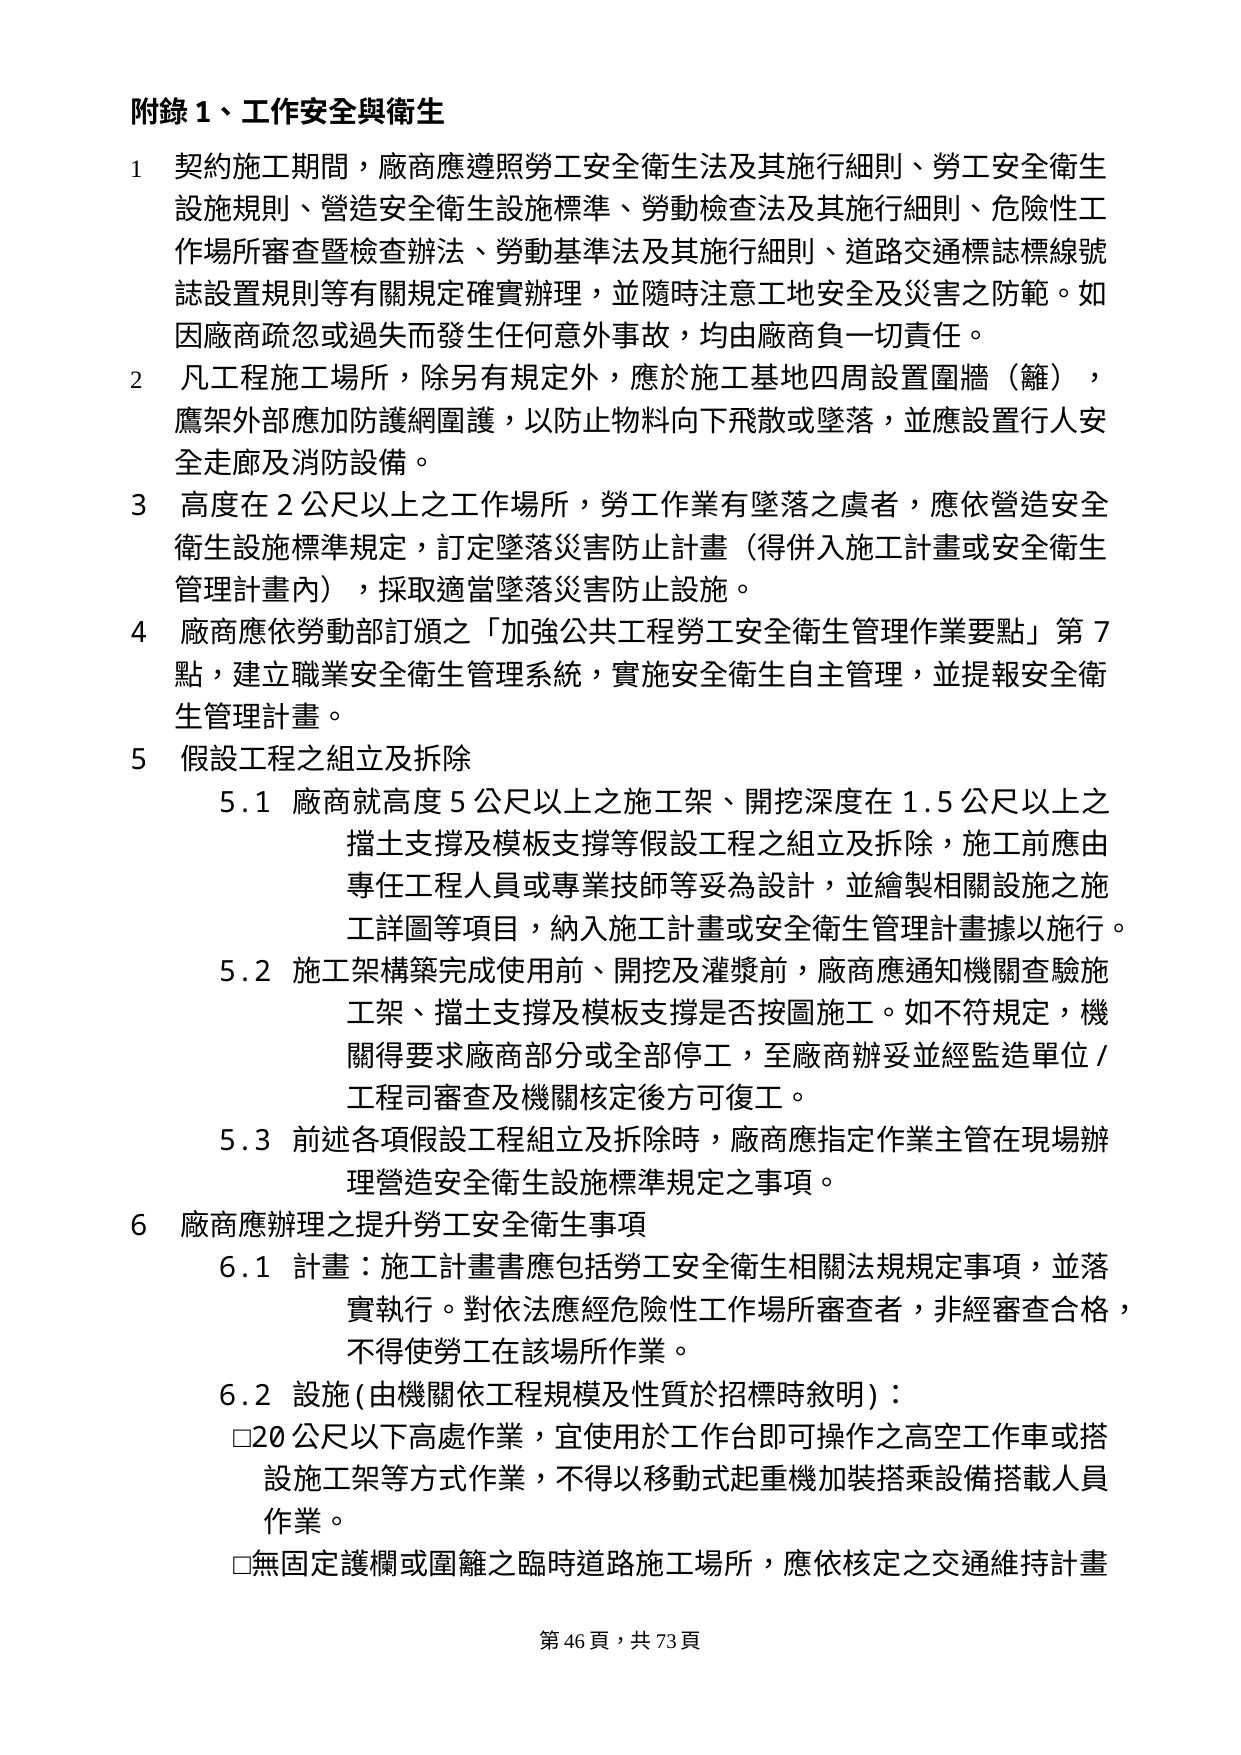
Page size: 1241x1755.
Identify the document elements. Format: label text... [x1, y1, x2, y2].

list 廠商應辦理之提升勞工安全衛生事項 [130, 1202, 1110, 1244]
list 廠商應依勞動部訂頒之「加強公共工程勞工安全衛生管理作業要點」第7點，建立職業安全衛生管理系統，實施安全衛生自主管理，並提報安全衛生管理計畫。 [130, 609, 1110, 736]
list 高度在2公尺以上之工作場所，勞工作業有墜落之虞者，應依營造安全衛生設施標準規定，訂定墜落災害防止計畫（得併入施工計畫或安全衛生管理計畫內），採取適當墜落災害防止設施。 [130, 482, 1110, 609]
text □無固定護欄或圍籬之臨時道路施工場所，應依核定之交通維持計畫辦理，除設置適當交通號誌、標誌、標示或柵欄外，於勞工作業時，另應指派交通引導人員在場指揮交通，以防止車輛突入等災害事故。 [233, 1540, 1110, 1583]
list 施工架構築完成使用前、開挖及灌漿前，廠商應通知機關查驗施工架、擋土支撐及模板支撐是否按圖施工。如不符規定，機關得要求廠商部分或全部停工，至廠商辦妥並經監造單位/工程司審查及機關核定後方可復工。 [218, 948, 1110, 1117]
list 假設工程之組立及拆除 [130, 736, 1110, 778]
list 前述各項假設工程組立及拆除時，廠商應指定作業主管在現場辦理營造安全衛生設施標準規定之事項。 [218, 1117, 1110, 1202]
list 廠商就高度5公尺以上之施工架、開挖深度在1.5公尺以上之擋土支撐及模板支撐等假設工程之組立及拆除，施工前應由專任工程人員或專業技師等妥為設計，並繪製相關設施之施工詳圖等項目，納入施工計畫或安全衛生管理計畫據以施行。 [218, 778, 1110, 948]
list 設施(由機關依工程規模及性質於招標時敘明)： [218, 1371, 1110, 1413]
list 契約施工期間，廠商應遵照勞工安全衛生法及其施行細則、勞工安全衛生設施規則、營造安全衛生設施標準、勞動檢查法及其施行細則、危險性工作場所審查暨檢查辦法、勞動基準法及其施行細則、道路交通標誌標線號誌設置規則等有關規定確實辦理，並隨時注意工地安全及災害之防範。如因廠商疏忽或過失而發生任何意外事故，均由廠商負一切責任。 [130, 143, 1110, 355]
text 附錄1、工作安全與衛生 [130, 89, 1110, 131]
text □20公尺以下高處作業，宜使用於工作台即可操作之高空工作車或搭設施工架等方式作業，不得以移動式起重機加裝搭乘設備搭載人員作業。 [233, 1413, 1110, 1540]
list 計畫：施工計畫書應包括勞工安全衛生相關法規規定事項，並落實執行。對依法應經危險性工作場所審查者，非經審查合格，不得使勞工在該場所作業。 [218, 1244, 1110, 1371]
list 凡工程施工場所，除另有規定外，應於施工基地四周設置圍牆（籬），鷹架外部應加防護網圍護，以防止物料向下飛散或墜落，並應設置行人安全走廊及消防設備。 [130, 355, 1110, 482]
